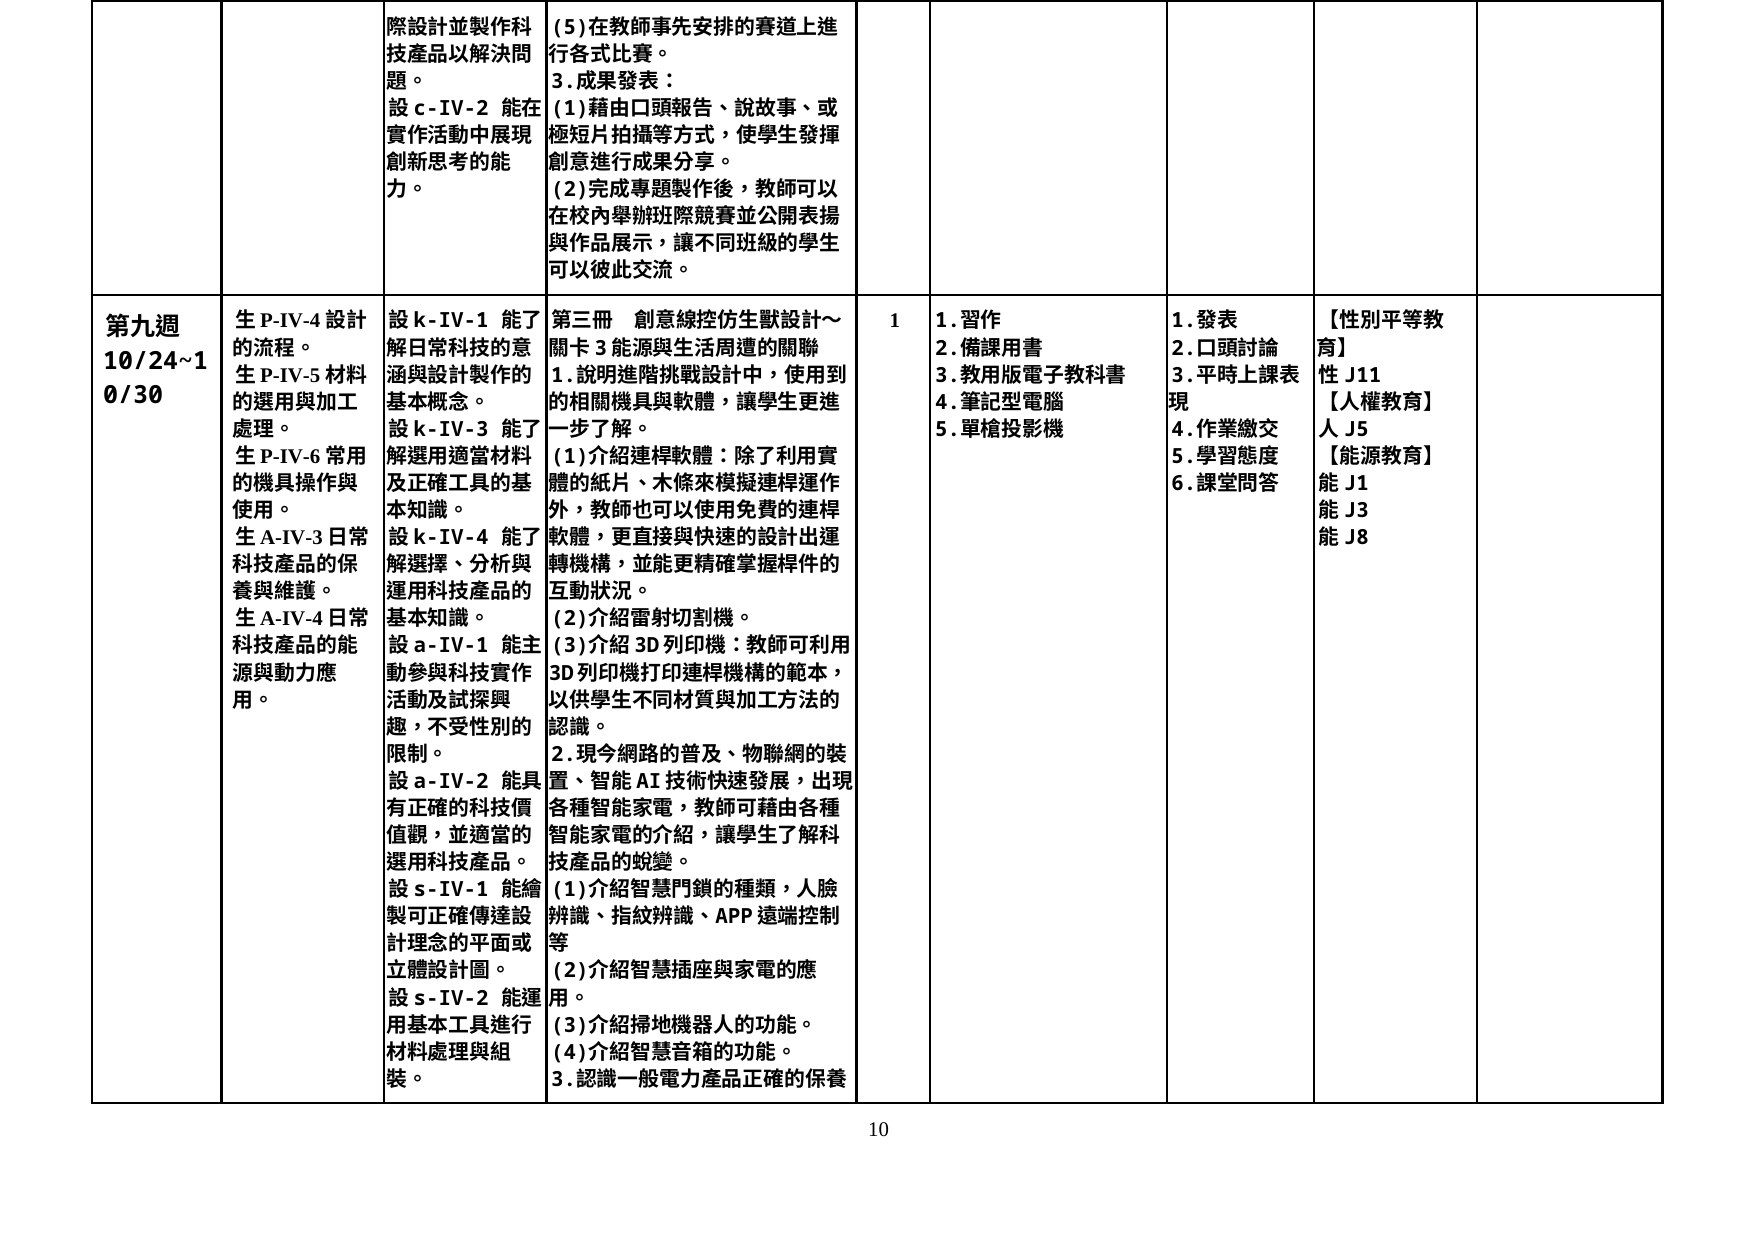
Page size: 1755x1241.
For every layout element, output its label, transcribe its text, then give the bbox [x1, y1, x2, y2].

table_cell 設k-IV-1 能了解日常科技的意涵與設計製作的基本概念。 設k-IV-3 能了解選用適當材料及正確工具的基本知識。 設k-IV-4 能了解選擇、分析與運用科技產品的基本知識。 設a-IV-1 能主動參與科技實作活動及試探興趣，不受性別的限制。 設a-IV-2 能具有正確的科技價值觀，並適當的選用科技產品。 設s-IV-1 能繪製可正確傳達設計理念的平面或立體設計圖。 設s-IV-2 能運用基本工具進行材料處理與組裝。 [385, 296, 545, 1102]
table_cell [93, 2, 220, 294]
table_cell 【性別平等教育】 性J11 【人權教育】 人J5 【能源教育】 能J1 能J3 能J8 [1315, 296, 1476, 1102]
table_cell [1478, 2, 1661, 294]
table_cell 第三冊 創意線控仿生獸設計～關卡3能源與生活周遭的關聯 1.說明進階挑戰設計中，使用到的相關機具與軟體，讓學生更進一步了解。 (1)介紹連桿軟體：除了利用實體的紙片、木條來模擬連桿運作外，教師也可以使用免費的連桿軟體，更直接與快速的設計出運轉機構，並能更精確掌握桿件的互動狀況。 (2)介紹雷射切割機。 (3)介紹3D列印機：教師可利用3D列印機打印連桿機構的範本，以供學生不同材質與加工方法的認識。 2.現今網路的普及、物聯網的裝置、智能AI技術快速發展，出現各種智能家電，教師可藉由各種智能家電的介紹，讓學生了解科技產品的蛻變。 (1)介紹智慧門鎖的種類，人臉辨識、指紋辨識、APP遠端控制等 (2)介紹智慧插座與家電的應用。 (3)介紹掃地機器人的功能。 (4)介紹智慧音箱的功能。 3.認識一般電力產品正確的保養 [548, 296, 855, 1102]
table_cell [858, 2, 929, 294]
table_cell [1478, 296, 1661, 1102]
table_cell 第九週10/24~10/30 [93, 296, 220, 1102]
table_cell [1315, 2, 1476, 294]
table_cell [223, 2, 383, 294]
table_cell 1.發表 2.口頭討論 3.平時上課表現 4.作業繳交 5.學習態度 6.課堂問答 [1168, 296, 1313, 1102]
table_cell (5)在教師事先安排的賽道上進行各式比賽。 3.成果發表： (1)藉由口頭報告、說故事、或極短片拍攝等方式，使學生發揮創意進行成果分享。 (2)完成專題製作後，教師可以在校內舉辦班際競賽並公開表揚與作品展示，讓不同班級的學生可以彼此交流。 [548, 2, 855, 294]
table_cell [931, 2, 1166, 294]
table_cell 際設計並製作科技產品以解決問題。 設c-IV-2 能在實作活動中展現創新思考的能力。 [385, 2, 545, 294]
table_cell 生P-IV-4 設計的流程。 生P-IV-5 材料的選用與加工處理。 生P-IV-6 常用的機具操作與使用。 生A-IV-3 日常科技產品的保養與維護。 生A-IV-4 日常科技產品的能源與動力應用。 [223, 296, 383, 1102]
table_cell [1168, 2, 1313, 294]
table_cell 1.習作 2.備課用書 3.教用版電子教科書 4.筆記型電腦 5.單槍投影機 [931, 296, 1166, 1102]
table_cell 1 [858, 296, 929, 1102]
